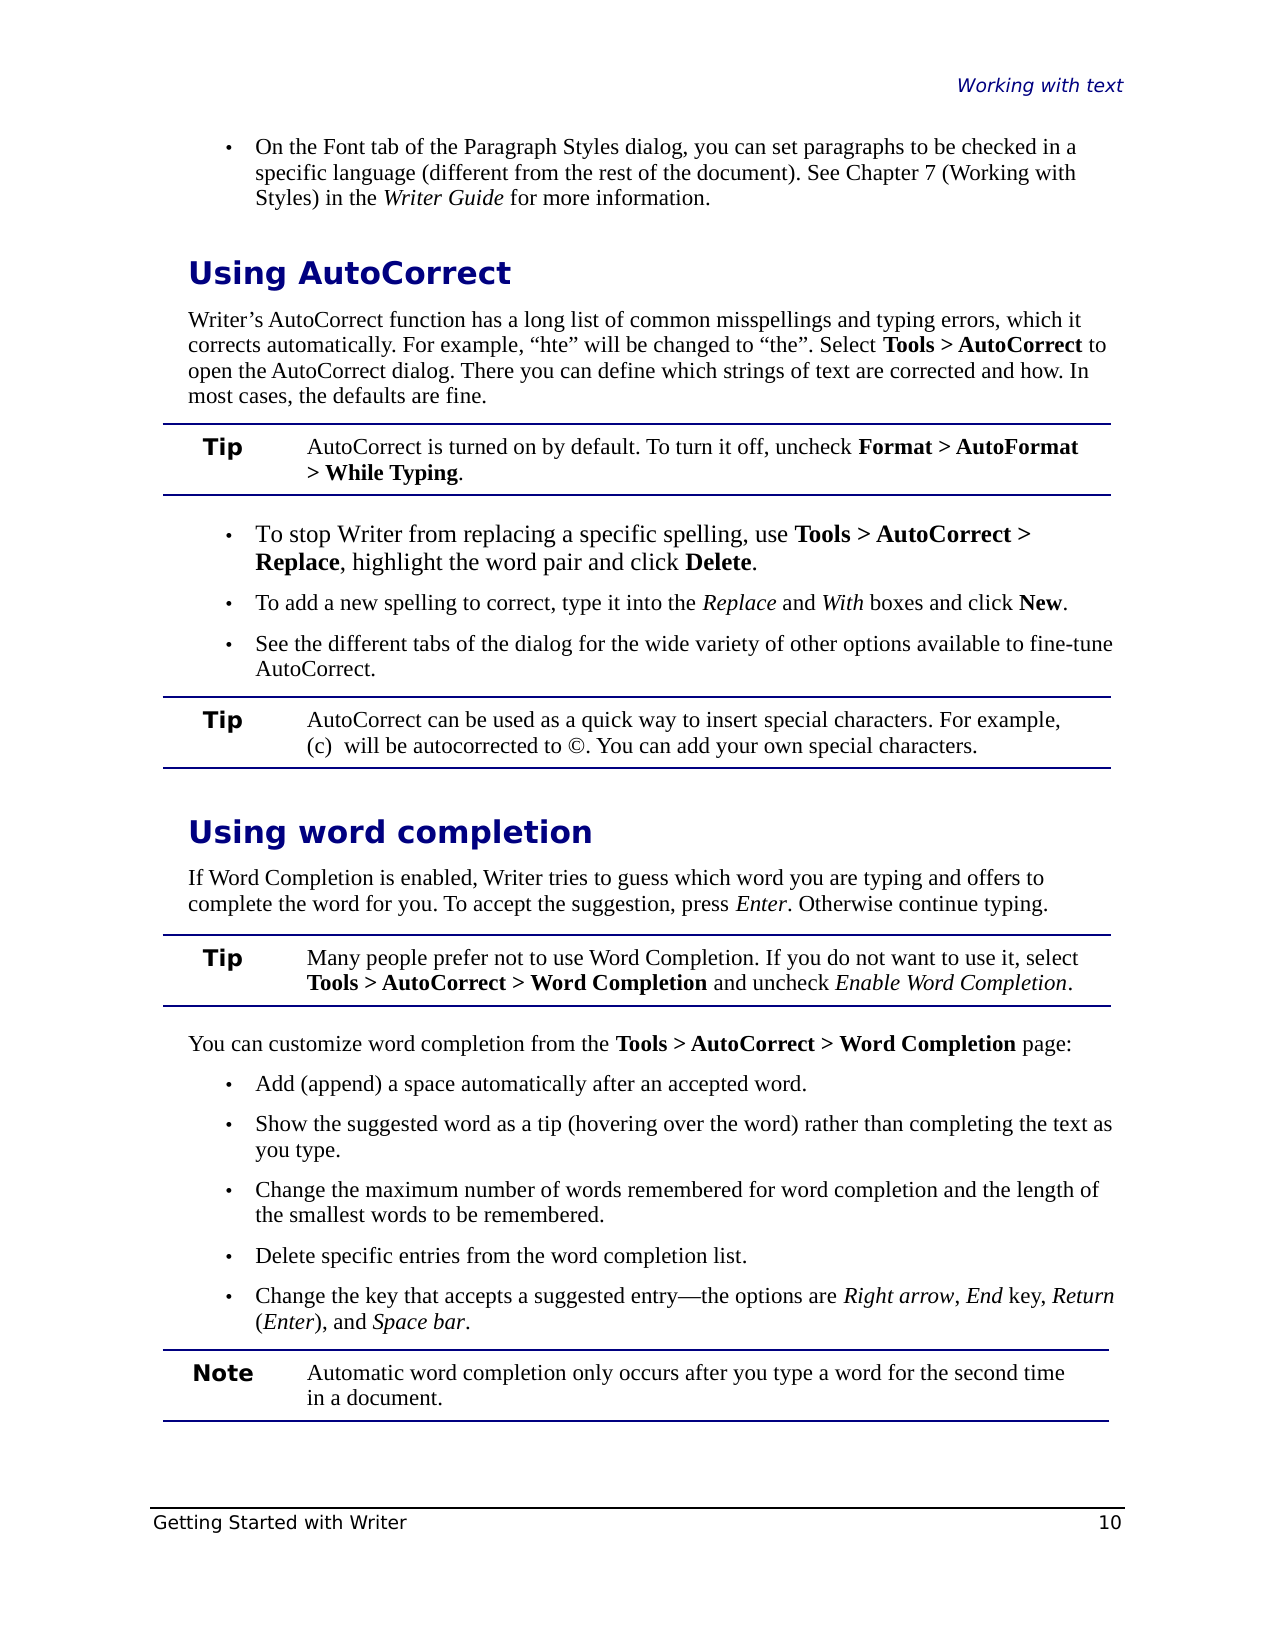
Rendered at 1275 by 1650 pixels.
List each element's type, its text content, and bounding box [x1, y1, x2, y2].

list On the Font tab of the Paragraph Styles dialog, you can set paragraphs to be checked in a specific language (different from the rest of the document). See Chapter 7 (Working with Styles) in the Writer Guide for more information. [226, 134, 1125, 211]
list Change the maximum number of words remembered for word completion and the length of the smallest words to be remembered. [226, 1177, 1125, 1228]
list Add (append) a space automatically after an accepted word. [226, 1071, 1125, 1096]
table_header AutoCorrect is turned on by default. To turn it off, uncheck Format > AutoFormat > While Typing. [283, 425, 1111, 494]
list Change the key that accepts a suggested entry—the options are Right arrow, End key, Return (Enter), and Space bar. [226, 1283, 1125, 1334]
list To add a new spelling to correct, type it into the Replace and With boxes and click New. [226, 590, 1125, 616]
table_header Tip [163, 425, 283, 494]
text Writer’s AutoCorrect function has a long list of common misspellings and typing errors, which it corrects automatically. For example, “hte” will be changed to “the”. Select Tools > AutoCorrect to open the AutoCorrect dialog. There you can define which strings of text are corrected and how. In most cases, the defaults are fine. [188, 306, 1125, 408]
text If Word Completion is enabled, Writer tries to guess which word you are typing and offers to complete the word for you. To accept the suggestion, press Enter. Otherwise continue typing. [188, 865, 1125, 916]
subtitle Using AutoCorrect [188, 255, 1125, 292]
list Delete specific entries from the word completion list. [226, 1243, 1125, 1268]
table_header Tip [163, 936, 283, 1005]
table_header AutoCorrect can be used as a quick way to insert special characters. For example, (c) will be autocorrected to ©. You can add your own special characters. [283, 698, 1111, 767]
table_header Many people prefer not to use Word Completion. If you do not want to use it, select Tools > AutoCorrect > Word Completion and uncheck Enable Word Completion. [283, 936, 1111, 1005]
list See the different tabs of the dialog for the wide variety of other options available to fine-tune AutoCorrect. [226, 630, 1125, 681]
table_header Tip [163, 698, 283, 767]
text You can customize word completion from the Tools > AutoCorrect > Word Completion page: [188, 1030, 1125, 1056]
subtitle Using word completion [188, 814, 1125, 850]
list Show the suggested word as a tip (hovering over the word) rather than completing the text as you type. [226, 1111, 1125, 1162]
table_header Note [163, 1351, 283, 1420]
table_header Automatic word completion only occurs after you type a word for the second time in a document. [283, 1351, 1109, 1420]
list To stop Writer from replacing a specific spelling, use Tools > AutoCorrect > Replace, highlight the word pair and click Delete. [226, 520, 1125, 575]
